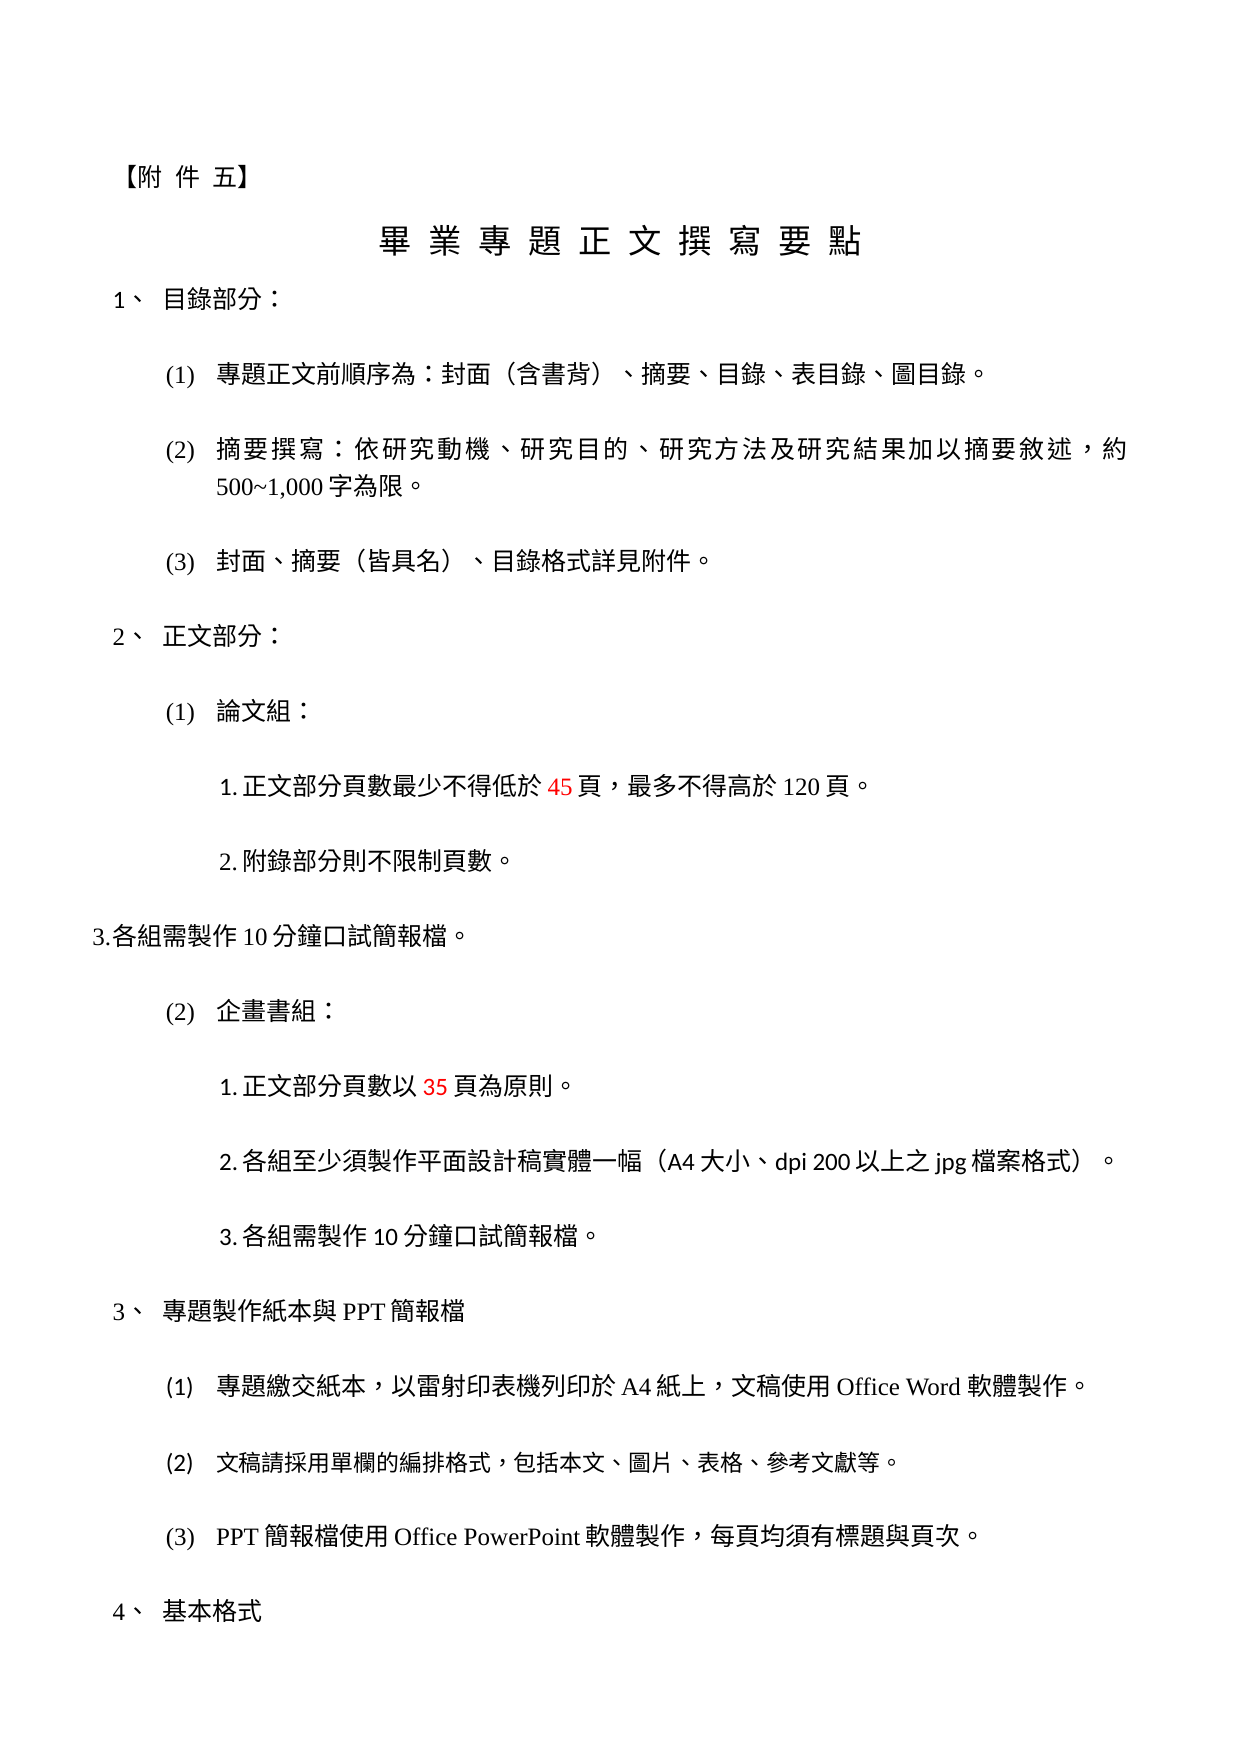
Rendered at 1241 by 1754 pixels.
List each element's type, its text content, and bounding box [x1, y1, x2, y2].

list 正文部分頁數最少不得低於45頁，最多不得高於120頁。 [219, 766, 1128, 803]
list 附錄部分則不限制頁數。 [219, 841, 1128, 878]
list 企畫書組： [166, 991, 1128, 1028]
list 摘要撰寫：依研究動機、研究目的、研究方法及研究結果加以摘要敘述，約500~1,000字為限。 [166, 428, 1128, 503]
text 畢 業 專 題 正 文 撰 寫 要 點 [112, 197, 1128, 259]
list 封面、摘要（皆具名）、目錄格式詳見附件。 [166, 541, 1128, 578]
list 正文部分： [112, 616, 1128, 653]
list 專題製作紙本與PPT簡報檔 [112, 1291, 1128, 1328]
list 各組需製作10分鐘口試簡報檔。 [92, 916, 1128, 953]
list 正文部分頁數以35頁為原則。 [219, 1066, 1128, 1103]
text 【附 件 五】 [112, 134, 1128, 197]
list 專題繳交紙本，以雷射印表機列印於A4紙上，文稿使用Office Word 軟體製作。 [166, 1366, 1128, 1403]
list 各組至少須製作平面設計稿實體一幅（A4大小、dpi 200以上之jpg檔案格式）。 [219, 1141, 1128, 1178]
list 專題正文前順序為：封面（含書背）、摘要、目錄、表目錄、圖目錄。 [166, 353, 1128, 391]
list 論文組： [166, 691, 1128, 728]
list 各組需製作10分鐘口試簡報檔。 [219, 1216, 1128, 1253]
list 文稿請採用單欄的編排格式，包括本文、圖片、表格、參考文獻等。 [166, 1441, 1128, 1478]
list PPT簡報檔使用Office PowerPoint軟體製作，每頁均須有標題與頁次。 [166, 1516, 1128, 1553]
list 目錄部分： [112, 278, 1128, 316]
list 基本格式 [112, 1591, 1128, 1628]
